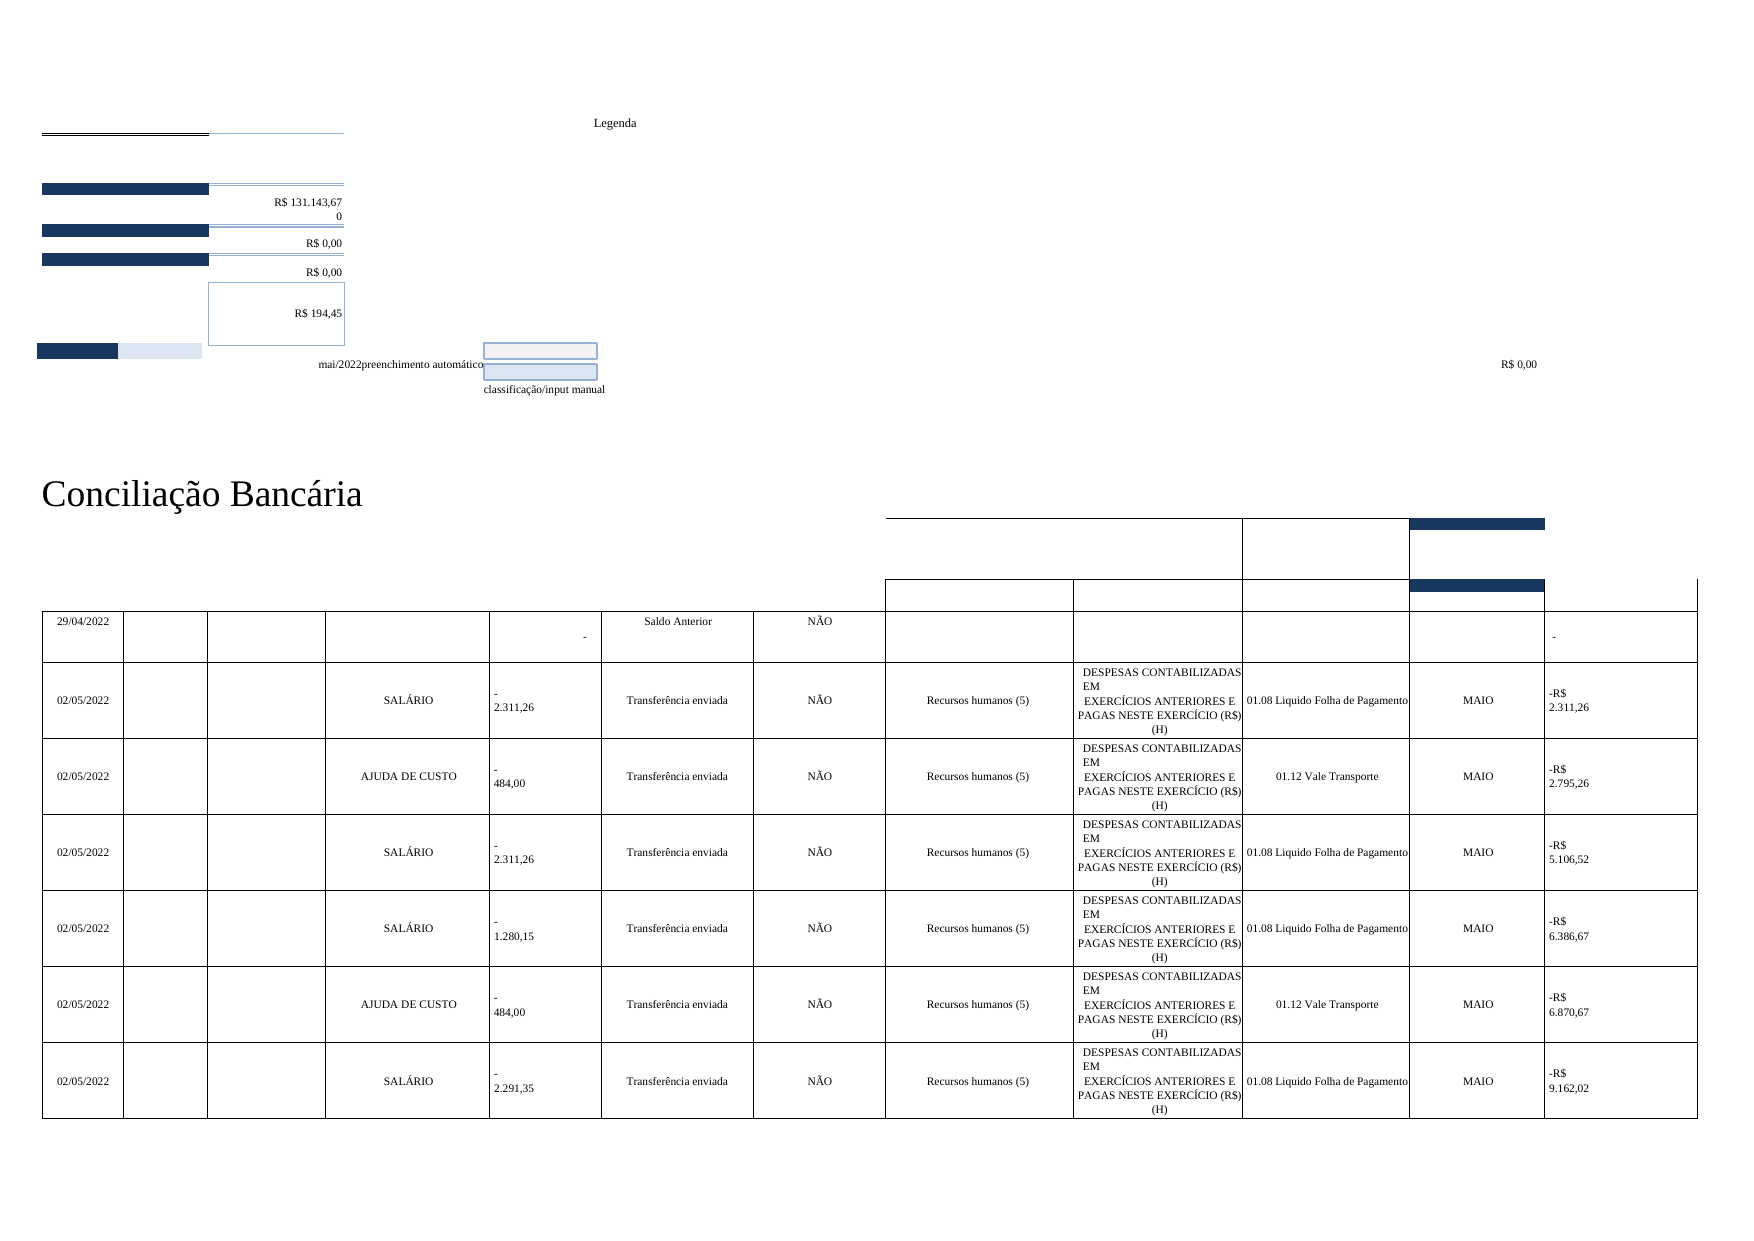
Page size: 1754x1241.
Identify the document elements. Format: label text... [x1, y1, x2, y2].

table_header [1545, 530, 1698, 579]
table_cell SALÁRIO [326, 663, 489, 738]
table_cell NÃO [754, 612, 885, 662]
table_cell -R$ 2.795,26 [1545, 739, 1697, 814]
table_cell [208, 663, 325, 738]
table_cell MAIO [1410, 815, 1544, 890]
table_cell SALÁRIO [326, 891, 489, 966]
table_cell 01.08 Liquido Folha de Pagamento [1243, 891, 1409, 966]
table_cell [208, 891, 325, 966]
table_cell Transferência enviada [602, 815, 753, 890]
table_cell Transferência enviada [602, 1043, 753, 1118]
table_cell Recursos humanos (5) [886, 663, 1073, 738]
table_header [1410, 530, 1545, 579]
text Legenda [593, 116, 1537, 131]
table_cell 29/04/2022 [43, 612, 123, 662]
text classificação/input manual [483, 382, 1754, 396]
table_cell Classificação [1243, 580, 1409, 611]
table_cell SALÁRIO [326, 1043, 489, 1118]
table_cell DESPESAS CONTABILIZADAS EM EXERCÍCIOS ANTERIORES E PAGAS NESTE EXERCÍCIO (R$) (H) [1074, 739, 1242, 814]
table_cell MAIO [1410, 663, 1544, 738]
table_header CNPJ/CPF [207, 518, 326, 611]
table_cell [124, 612, 207, 662]
table_cell [124, 891, 207, 966]
table_header Movimentação entre contas? [753, 518, 886, 611]
table_header [209, 134, 344, 183]
table_cell AJUDA DE CUSTO [326, 967, 489, 1042]
table_cell Recursos humanos (5) [886, 891, 1073, 966]
table_cell Saldo inicial Aplicação [42, 195, 209, 224]
table_cell [208, 612, 325, 662]
table_cell Recursos humanos (5) [886, 967, 1073, 1042]
table_header VALOR PAGO [489, 518, 602, 611]
table_cell 02/05/2022 [43, 891, 123, 966]
table_cell MAIO [1410, 967, 1544, 1042]
table_cell DESPESAS CONTABILIZADAS EM EXERCÍCIOS ANTERIORES E PAGAS NESTE EXERCÍCIO (R$) (H) [1074, 663, 1242, 738]
table_cell 02/05/2022 [43, 663, 123, 738]
table_cell Outros saldos iniciais [42, 237, 209, 253]
table_cell [1074, 612, 1242, 662]
table_cell AJUDA DE CUSTO [326, 739, 489, 814]
table_cell [208, 1043, 325, 1118]
table_cell SALÁRIO [326, 815, 489, 890]
table_cell - 1.280,15 [490, 891, 601, 966]
table_cell [208, 967, 325, 1042]
table_cell - [490, 612, 601, 662]
table_cell - [1545, 612, 1697, 662]
subtitle Conciliação Bancária [41, 471, 1754, 514]
table_cell 01.12 Vale Transporte [1243, 739, 1409, 814]
table_cell [1410, 612, 1544, 662]
table_cell [1243, 612, 1409, 662]
table_cell RECEITA COM APLICAÇÃO FINANCEIRA DOS REPASSES PUBLICOS [42, 282, 208, 345]
table_cell [124, 739, 207, 814]
table_cell Recursos humanos (5) [886, 815, 1073, 890]
table_cell NÃO [754, 663, 885, 738]
text Mês ref: mai/2022preenchimento automático Saldo inicial R$ 0,00 [42, 346, 1539, 374]
table_cell Recursos humanos (5) [886, 1043, 1073, 1118]
table_cell -R$ 6.870,67 [1545, 967, 1697, 1042]
table_cell DESPESAS CONTABILIZADAS EM EXERCÍCIOS ANTERIORES E PAGAS NESTE EXERCÍCIO (R$) (H) [1074, 967, 1242, 1042]
table_cell -R$ 9.162,02 [1545, 1043, 1697, 1118]
table_cell NÃO [754, 1043, 885, 1118]
table_cell MAIO [1410, 739, 1544, 814]
table_cell -R$ 2.311,26 [1545, 663, 1697, 738]
table_cell 02/05/2022 [43, 739, 123, 814]
table_header [1243, 519, 1409, 579]
table_cell 02/05/2022 [43, 967, 123, 1042]
table_cell Finalidade [886, 580, 1073, 611]
table_cell [124, 967, 207, 1042]
table_cell -R$ 5.106,52 [1545, 815, 1697, 890]
table_cell Transferência enviada [602, 663, 753, 738]
table_cell 01.08 Liquido Folha de Pagamento [1243, 815, 1409, 890]
table_cell 01.08 Liquido Folha de Pagamento [1243, 663, 1409, 738]
table_cell Saldo Anterior [602, 612, 753, 662]
table_cell R$ 131.143,67 0 [209, 186, 344, 224]
table_cell Competencia [1074, 580, 1242, 611]
table_cell NÃO [754, 739, 885, 814]
table_cell - 2.291,35 [490, 1043, 601, 1118]
table_cell R$ 0,00 [209, 228, 344, 253]
table_cell NÃO [754, 891, 885, 966]
table_header [42, 136, 209, 183]
table_cell Saldo CC Final [42, 266, 209, 282]
table_cell R$ 194,45 [209, 283, 344, 345]
table_header Número documento [124, 518, 207, 611]
table_cell - 484,00 [490, 967, 601, 1042]
table_cell Transferência enviada [602, 967, 753, 1042]
table_cell DESPESAS CONTABILIZADAS EM EXERCÍCIOS ANTERIORES E PAGAS NESTE EXERCÍCIO (R$) (H) [1074, 1043, 1242, 1118]
table_cell Transferência enviada [602, 739, 753, 814]
table_header Descrição [326, 518, 489, 611]
table_cell NÃO [754, 967, 885, 1042]
table_cell Saldo [1545, 592, 1697, 611]
table_cell DESPESAS CONTABILIZADAS EM EXERCÍCIOS ANTERIORES E PAGAS NESTE EXERCÍCIO (R$) (H) [1074, 891, 1242, 966]
table_cell MAIO [1410, 891, 1544, 966]
table_cell MAIO [1410, 1043, 1544, 1118]
table_cell [208, 739, 325, 814]
table_cell [124, 815, 207, 890]
table_cell Transferência enviada [602, 891, 753, 966]
table_cell - 484,00 [490, 739, 601, 814]
table_cell - 2.311,26 [490, 663, 601, 738]
table_cell NÃO [754, 815, 885, 890]
table_header Data [42, 518, 124, 611]
table_cell - 2.311,26 [490, 815, 601, 890]
table_cell 02/05/2022 [43, 1043, 123, 1118]
table_cell 01.12 Vale Transporte [1243, 967, 1409, 1042]
table_cell DESPESAS CONTABILIZADAS EM EXERCÍCIOS ANTERIORES E PAGAS NESTE EXERCÍCIO (R$) (H) [1074, 815, 1242, 890]
table_cell [208, 815, 325, 890]
table_header Natureza da despesa / histórico [602, 518, 753, 611]
table_cell [124, 663, 207, 738]
table_cell -R$ 6.386,67 [1545, 891, 1697, 966]
table_cell [886, 612, 1073, 662]
table_cell Recursos humanos (5) [886, 739, 1073, 814]
table_cell 01.08 Liquido Folha de Pagamento [1243, 1043, 1409, 1118]
table_cell 02/05/2022 [43, 815, 123, 890]
table_cell [326, 612, 489, 662]
table_cell R$ 0,00 [209, 256, 344, 282]
table_header [886, 519, 1242, 579]
table_cell mês de competencia [1410, 592, 1544, 611]
table_cell [124, 1043, 207, 1118]
